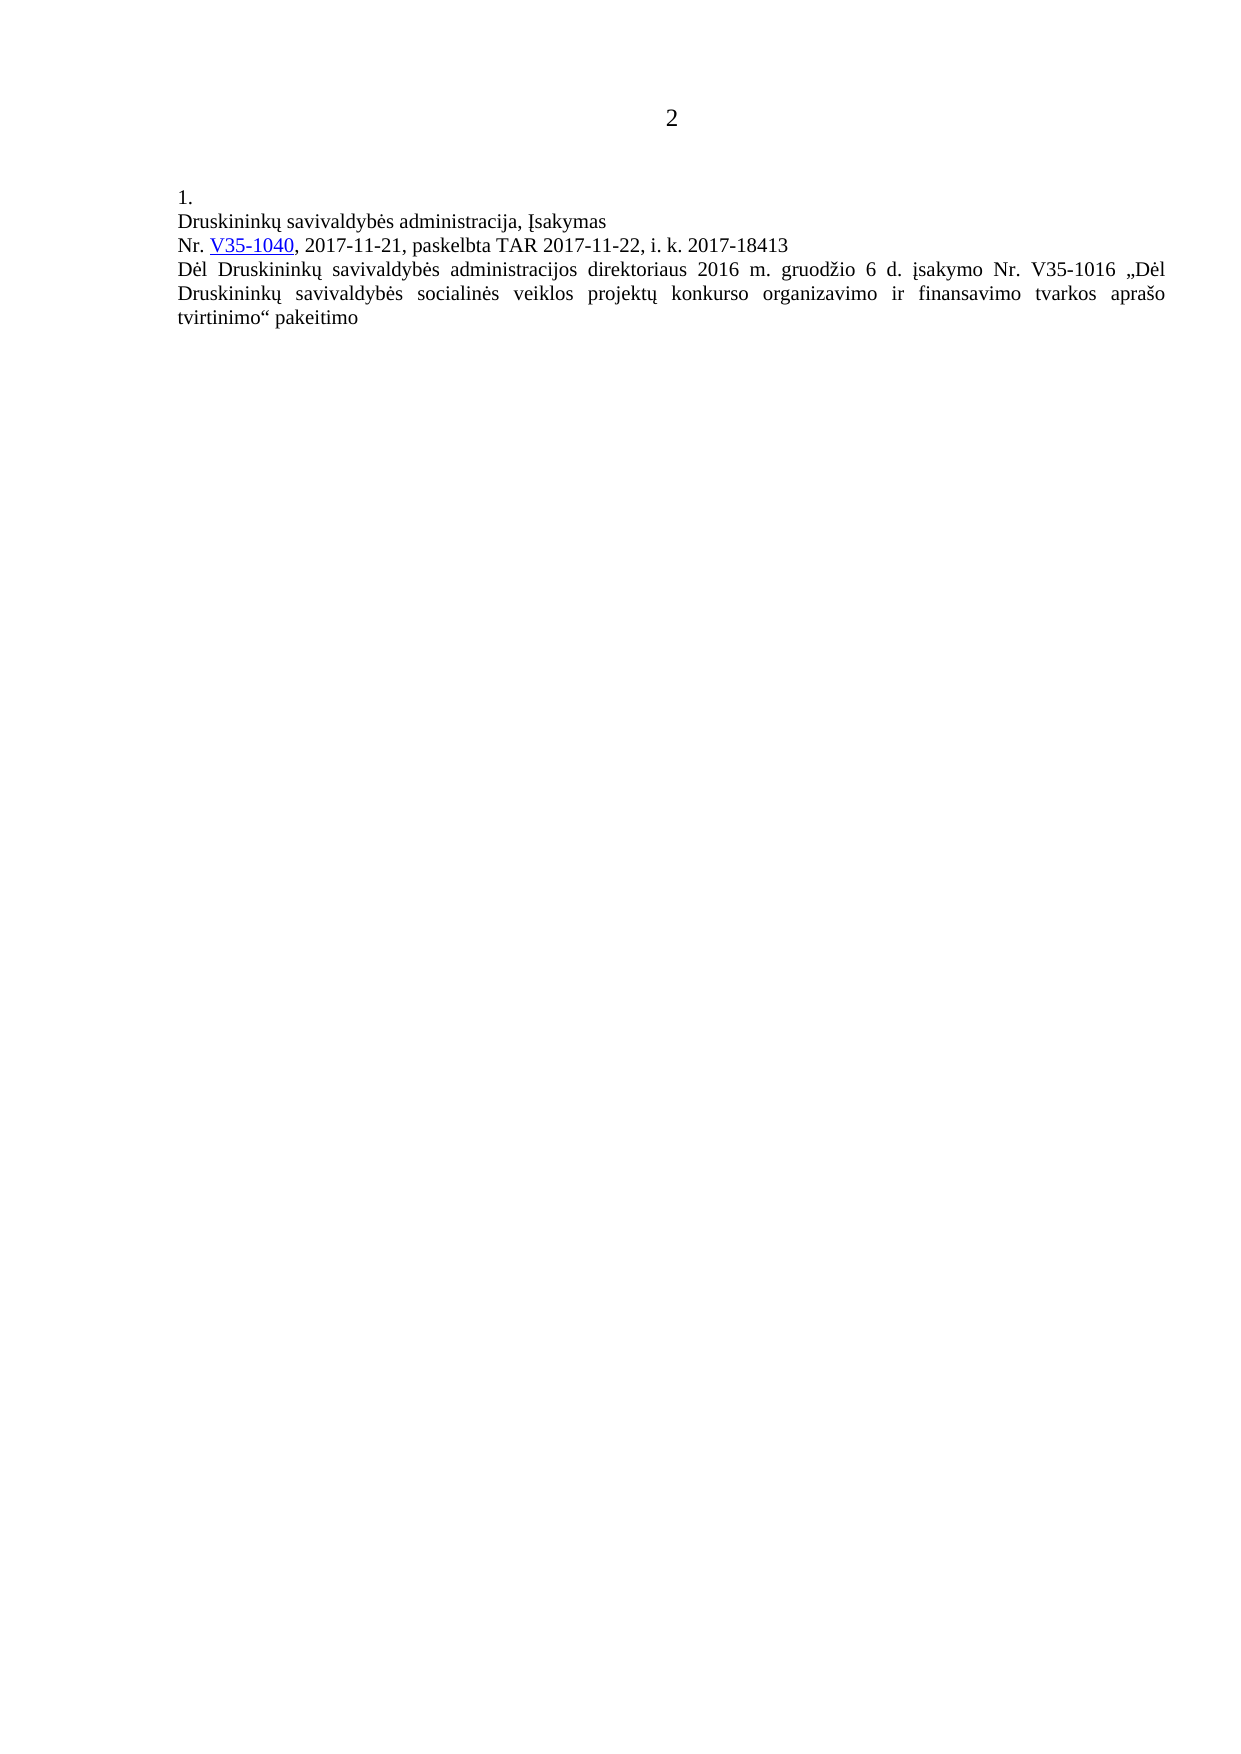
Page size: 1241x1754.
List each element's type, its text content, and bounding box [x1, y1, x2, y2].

text Druskininkų savivaldybės administracija, Įsakymas [177, 209, 1167, 233]
text 1. [177, 185, 1167, 209]
text Nr. V35-1040, 2017-11-21, paskelbta TAR 2017-11-22, i. k. 2017-18413 [177, 233, 1167, 257]
text Dėl Druskininkų savivaldybės administracijos direktoriaus 2016 m. gruodžio 6 d. įsakymo Nr. V35-1016 „Dėl Druskininkų savivaldybės socialinės veiklos projektų konkurso organizavimo ir finansavimo tvarkos aprašo tvirtinimo“ pakeitimo [177, 257, 1167, 329]
